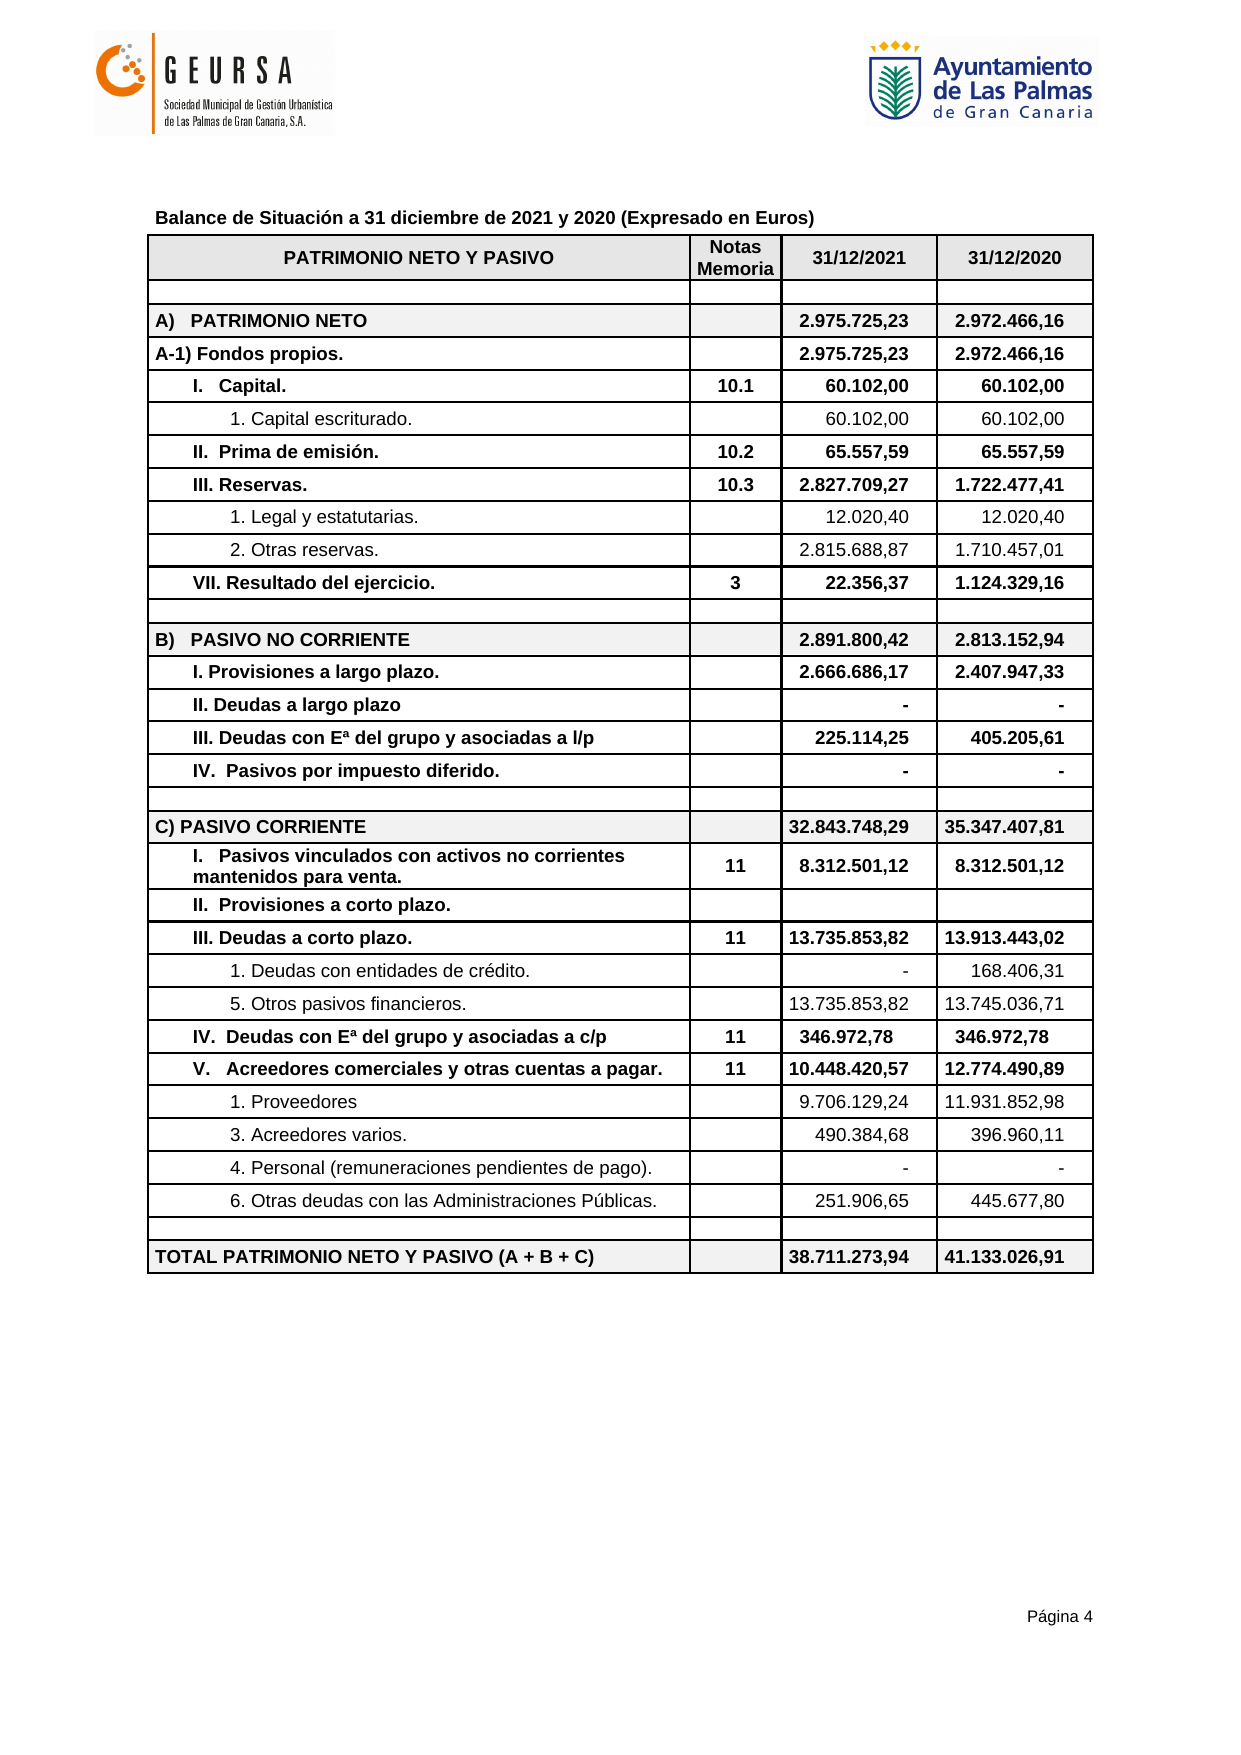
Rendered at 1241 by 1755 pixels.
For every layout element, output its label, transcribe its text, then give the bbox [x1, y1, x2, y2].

table_cell 13.735.853,82 [783, 923, 936, 953]
table_cell [691, 403, 780, 434]
table_cell A-1) Fondos propios. [149, 338, 689, 368]
table_cell 168.406,31 [938, 955, 1092, 986]
table_cell - [938, 690, 1092, 720]
table_cell 11.931.852,98 [938, 1086, 1092, 1117]
table_cell 5. Otros pasivos financieros. [149, 988, 689, 1019]
table_cell [149, 600, 689, 622]
table_cell III. Deudas con Eª del grupo y asociadas a l/p [149, 722, 689, 753]
table_cell - [938, 755, 1092, 786]
table_cell - [783, 1152, 936, 1183]
table_cell [938, 1218, 1092, 1239]
table_cell 2.407.947,33 [938, 657, 1092, 687]
table_cell III. Reservas. [149, 469, 689, 500]
table_cell [938, 788, 1092, 809]
table_cell [691, 657, 780, 687]
table_cell [149, 788, 689, 809]
table_cell [691, 600, 780, 622]
table_cell 9.706.129,24 [783, 1086, 936, 1117]
table_cell - [938, 1152, 1092, 1183]
table_cell [938, 281, 1092, 303]
table_cell 6. Otras deudas con las Administraciones Públicas. [149, 1185, 689, 1216]
table_cell [149, 1218, 689, 1239]
table_cell 13.745.036,71 [938, 988, 1092, 1019]
table_cell [691, 535, 780, 565]
table_cell 8.312.501,12 [783, 844, 936, 887]
table_cell [691, 338, 780, 368]
table_cell 2.815.688,87 [783, 535, 936, 565]
table_cell III. Deudas a corto plazo. [149, 923, 689, 953]
table_cell [149, 281, 689, 303]
table_cell [691, 788, 780, 809]
table_cell 31/12/2021 [783, 236, 936, 279]
table_cell 405.205,61 [938, 722, 1092, 753]
table_cell 445.677,80 [938, 1185, 1092, 1216]
table_cell [691, 890, 780, 920]
table_cell 3 [691, 568, 780, 598]
table_cell 11 [691, 844, 780, 887]
table_cell 1. Proveedores [149, 1086, 689, 1117]
table_cell [691, 955, 780, 986]
table_cell [783, 1218, 936, 1239]
table_cell 10.2 [691, 436, 780, 467]
table_cell 396.960,11 [938, 1119, 1092, 1150]
table_cell 11 [691, 923, 780, 953]
table_cell 4. Personal (remuneraciones pendientes de pago). [149, 1152, 689, 1183]
table_cell 2.975.725,23 [783, 305, 936, 336]
table_cell 1.124.329,16 [938, 568, 1092, 598]
table_cell 346.972,78 [783, 1021, 936, 1052]
table_cell 3. Acreedores varios. [149, 1119, 689, 1150]
table_cell [691, 1218, 780, 1239]
table_cell [783, 890, 936, 920]
table_cell 13.735.853,82 [783, 988, 936, 1019]
table_cell [691, 1185, 780, 1216]
table_cell 11 [691, 1021, 780, 1052]
table_cell PATRIMONIO NETO Y PASIVO [149, 236, 689, 279]
table_cell [938, 890, 1092, 920]
table_cell 1. Capital escriturado. [149, 403, 689, 434]
table_cell 8.312.501,12 [938, 844, 1092, 887]
table_cell 490.384,68 [783, 1119, 936, 1150]
table_cell 22.356,37 [783, 568, 936, 598]
table_cell 251.906,65 [783, 1185, 936, 1216]
table_cell [783, 600, 936, 622]
table_cell 12.020,40 [783, 502, 936, 532]
table_cell [691, 502, 780, 532]
table_cell 32.843.748,29 [783, 812, 936, 842]
table_cell 1.722.477,41 [938, 469, 1092, 500]
table_cell [691, 624, 780, 654]
table_cell 38.711.273,94 [783, 1241, 936, 1272]
table_cell 13.913.443,02 [938, 923, 1092, 953]
table_cell 2.975.725,23 [783, 338, 936, 368]
table_cell 12.774.490,89 [938, 1054, 1092, 1084]
table_cell II. Prima de emisión. [149, 436, 689, 467]
table_cell [783, 281, 936, 303]
table_cell 10.1 [691, 371, 780, 401]
table_cell 1. Legal y estatutarias. [149, 502, 689, 532]
table_cell VII. Resultado del ejercicio. [149, 568, 689, 598]
table_header Balance de Situación a 31 diciembre de 2021 y 2020 (Expresado en Euros) [148, 201, 859, 234]
table_cell 1. Deudas con entidades de crédito. [149, 955, 689, 986]
table_cell C) PASIVO CORRIENTE [149, 812, 689, 842]
table_cell 41.133.026,91 [938, 1241, 1092, 1272]
table_cell IV. Deudas con Eª del grupo y asociadas a c/p [149, 1021, 689, 1052]
table_cell [691, 755, 780, 786]
table_cell A) PATRIMONIO NETO [149, 305, 689, 336]
table_cell 35.347.407,81 [938, 812, 1092, 842]
table_cell 225.114,25 [783, 722, 936, 753]
table_cell 12.020,40 [938, 502, 1092, 532]
table_cell [691, 722, 780, 753]
table_cell [938, 600, 1092, 622]
table_cell II. Deudas a largo plazo [149, 690, 689, 720]
table_cell [691, 1241, 780, 1272]
table_cell - [783, 690, 936, 720]
table_cell 10.448.420,57 [783, 1054, 936, 1084]
table_cell 2.891.800,42 [783, 624, 936, 654]
table_cell 60.102,00 [783, 403, 936, 434]
table_cell Notas Memoria [691, 236, 780, 279]
table_cell [691, 1152, 780, 1183]
table_cell [691, 305, 780, 336]
table_cell [691, 988, 780, 1019]
table_cell 65.557,59 [938, 436, 1092, 467]
table_cell - [783, 955, 936, 986]
table_header [859, 201, 1093, 234]
table_cell 60.102,00 [938, 403, 1092, 434]
table_cell I. Pasivos vinculados con activos no corrientes mantenidos para venta. [149, 844, 689, 887]
table_cell II. Provisiones a corto plazo. [149, 890, 689, 920]
table_cell 2.813.152,94 [938, 624, 1092, 654]
table_cell TOTAL PATRIMONIO NETO Y PASIVO (A + B + C) [149, 1241, 689, 1272]
table_cell [783, 788, 936, 809]
table_cell - [783, 755, 936, 786]
table_cell 11 [691, 1054, 780, 1084]
table_cell 2.972.466,16 [938, 305, 1092, 336]
table_cell I. Capital. [149, 371, 689, 401]
table_cell 2. Otras reservas. [149, 535, 689, 565]
table_cell 2.666.686,17 [783, 657, 936, 687]
table_cell [691, 690, 780, 720]
table_cell 346.972,78 [938, 1021, 1092, 1052]
table_cell IV. Pasivos por impuesto diferido. [149, 755, 689, 786]
table_cell 31/12/2020 [938, 236, 1092, 279]
table_cell B) PASIVO NO CORRIENTE [149, 624, 689, 654]
table_cell 10.3 [691, 469, 780, 500]
table_cell [691, 812, 780, 842]
table_cell 1.710.457,01 [938, 535, 1092, 565]
table_cell 60.102,00 [938, 371, 1092, 401]
table_cell 2.827.709,27 [783, 469, 936, 500]
table_cell 65.557,59 [783, 436, 936, 467]
table_cell I. Provisiones a largo plazo. [149, 657, 689, 687]
table_cell [691, 281, 780, 303]
table_cell [691, 1119, 780, 1150]
table_cell 2.972.466,16 [938, 338, 1092, 368]
table_cell V. Acreedores comerciales y otras cuentas a pagar. [149, 1054, 689, 1084]
table_cell [691, 1086, 780, 1117]
table_cell 60.102,00 [783, 371, 936, 401]
